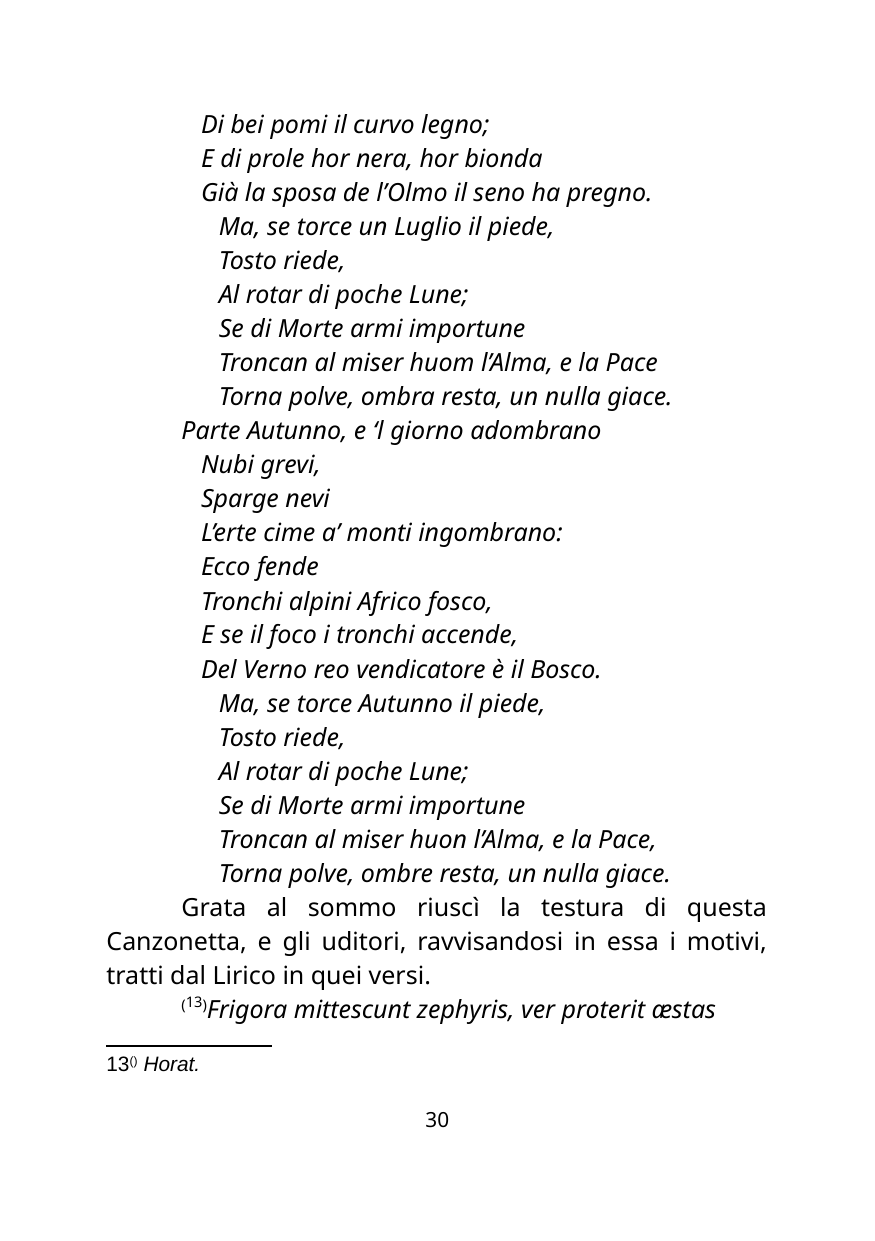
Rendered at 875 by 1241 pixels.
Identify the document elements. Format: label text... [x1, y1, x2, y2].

text Nubi grevi, [106, 447, 768, 481]
text Troncan al miser huom l’Alma, e la Pace [219, 345, 768, 379]
text E se il foco i tronchi accende, [106, 617, 768, 651]
text Sparge nevi [106, 481, 768, 515]
text Di bei pomi il curvo legno; [106, 106, 768, 140]
text Tosto riede, [219, 719, 768, 753]
text Ma, se torce un Luglio il piede, [219, 208, 768, 242]
text Tosto riede, [219, 242, 768, 277]
text Se di Morte armi importune [219, 311, 768, 345]
text ()Frigora mittescunt zephyris, ver proterit æstas [106, 992, 768, 1026]
text E di prole hor nera, hor bionda [106, 140, 768, 174]
text L’erte cime a’ monti ingombrano: [106, 515, 768, 549]
text Torna polve, ombra resta, un nulla giace. [219, 379, 768, 413]
text Troncan al miser huon l’Alma, e la Pace, [219, 822, 768, 856]
text Grata al sommo riuscì la testura di questa Canzonetta, e gli uditori, ravvisandosi in essa i motivi, tratti dal Lirico in quei versi. [106, 890, 768, 992]
text Già la sposa de l’Olmo il seno ha pregno. [106, 174, 768, 208]
text Al rotar di poche Lune; [219, 753, 768, 787]
text () Horat. [106, 1052, 768, 1076]
text Tronchi alpini Africo fosco, [106, 583, 768, 617]
text Parte Autunno, e ‘l giorno adombrano [106, 413, 768, 447]
text Del Verno reo vendicatore è il Bosco. [106, 651, 768, 685]
text Ecco fende [106, 549, 768, 583]
text Ma, se torce Autunno il piede, [219, 685, 768, 719]
text Torna polve, ombre resta, un nulla giace. [219, 856, 768, 890]
text Al rotar di poche Lune; [219, 277, 768, 311]
text Se di Morte armi importune [219, 787, 768, 822]
